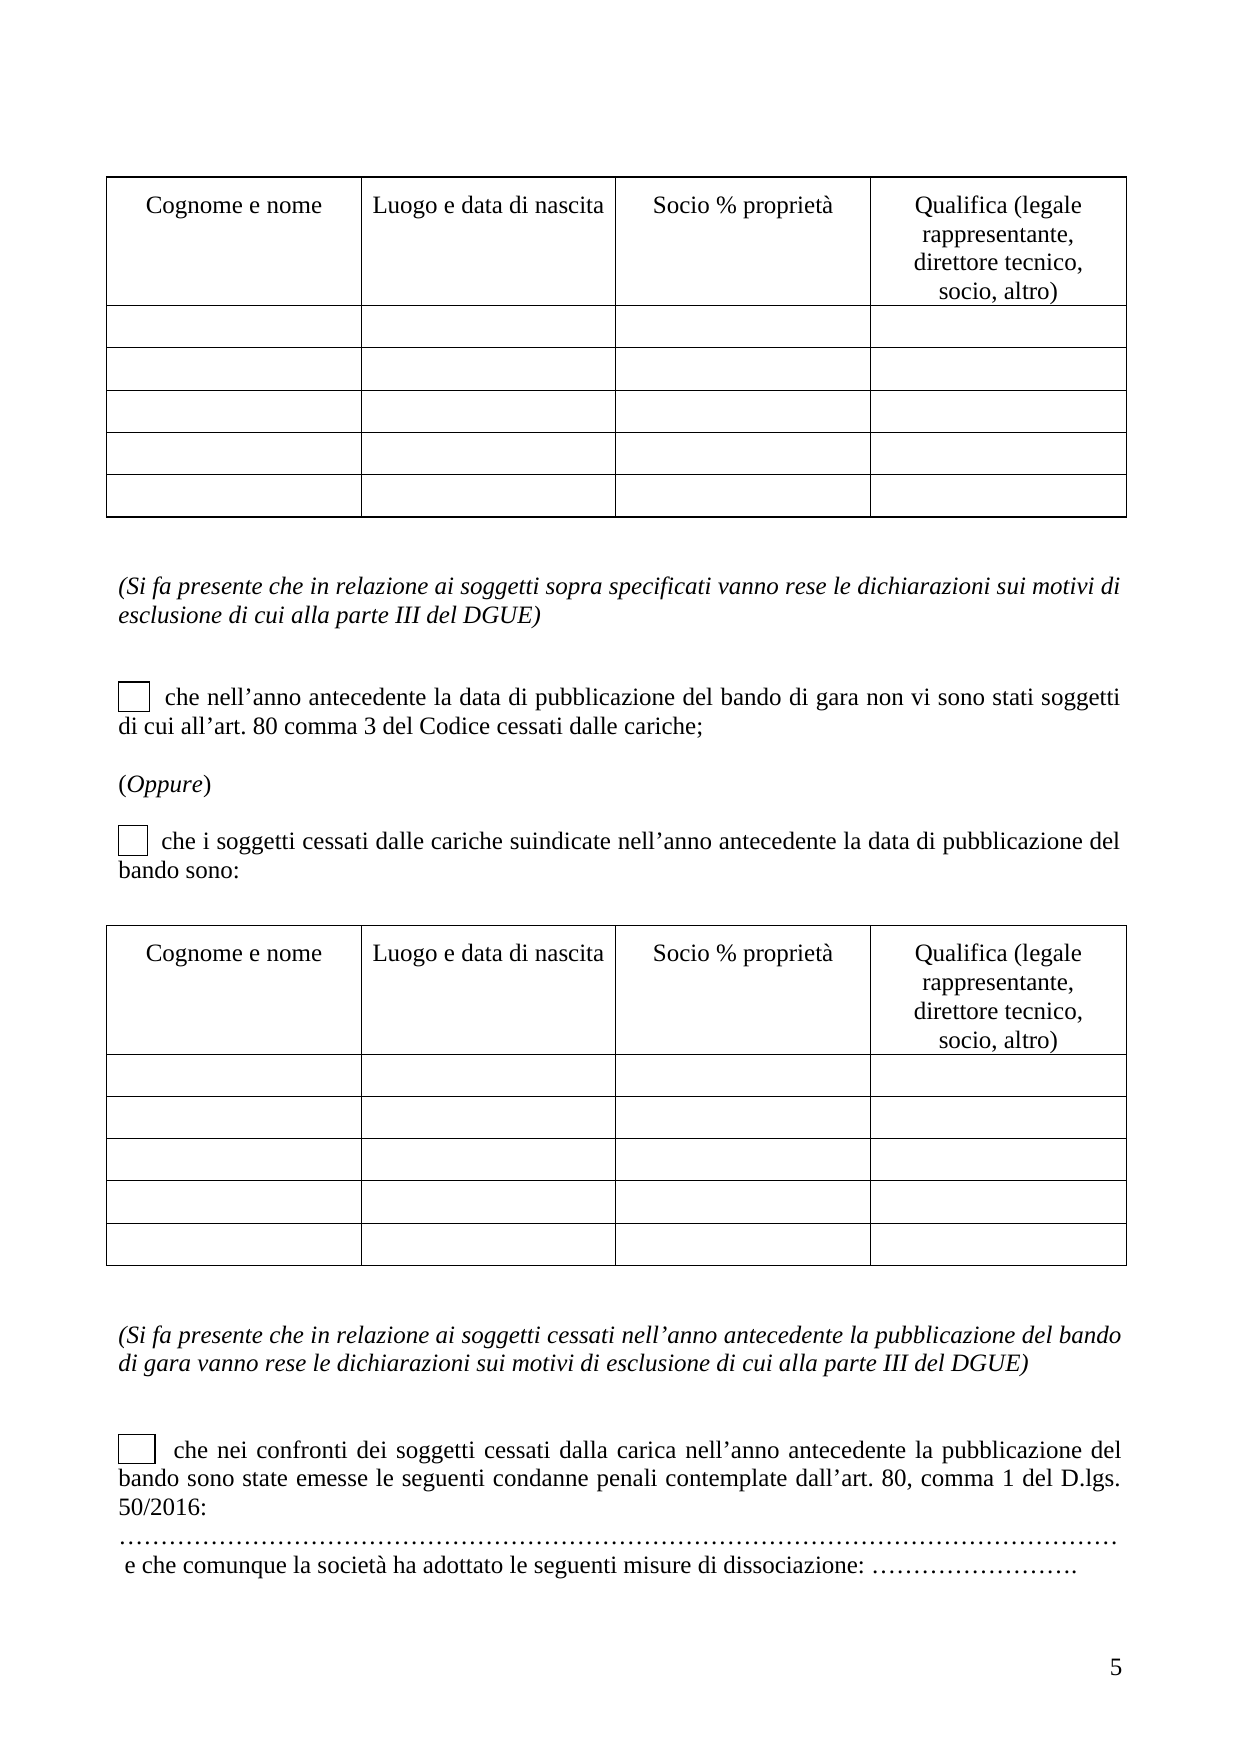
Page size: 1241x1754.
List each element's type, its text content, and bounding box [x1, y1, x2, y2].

table_cell [362, 348, 615, 389]
table_header Luogo e data di nascita [362, 926, 615, 1053]
text e che comunque la società ha adottato le seguenti misure di dissociazione: ……………………. [118, 1550, 1122, 1578]
text che i soggetti cessati dalle cariche suindicate nell’anno antecedente la data di pubblicazione del bando sono: [118, 826, 1122, 884]
table_cell [616, 433, 870, 474]
table_cell [616, 391, 870, 432]
table_cell [362, 1097, 615, 1138]
table_header Qualifica (legale rappresentante, direttore tecnico, socio, altro) [871, 178, 1126, 305]
text che nell’anno antecedente la data di pubblicazione del bando di gara non vi sono stati soggetti di cui all’art. 80 comma 3 del Codice cessati dalle cariche; [118, 682, 1122, 740]
text (Si fa presente che in relazione ai soggetti sopra specificati vanno rese le dichiarazioni sui motivi di esclusione di cui alla parte III del DGUE) [118, 571, 1122, 629]
table_cell [616, 475, 870, 516]
table_cell [616, 348, 870, 389]
table_cell [616, 1055, 870, 1096]
table_header Cognome e nome [107, 178, 361, 305]
table_cell [616, 1139, 870, 1180]
table_cell [107, 433, 361, 474]
table_cell [871, 1097, 1126, 1138]
table_header Luogo e data di nascita [362, 178, 615, 305]
table_cell [616, 306, 870, 347]
table_cell [362, 306, 615, 347]
table_cell [871, 475, 1126, 516]
table_header Socio % proprietà [616, 926, 870, 1053]
table_cell [362, 1181, 615, 1223]
table_header Qualifica (legale rappresentante, direttore tecnico, socio, altro) [871, 926, 1126, 1053]
text che nei confronti dei soggetti cessati dalla carica nell’anno antecedente la pubblicazione del bando sono state emesse le seguenti condanne penali contemplate dall’art. 80, comma 1 del D.lgs. 50/2016: [118, 1435, 1122, 1521]
table_cell [107, 1055, 361, 1096]
table_cell [871, 348, 1126, 389]
table_cell [107, 1181, 361, 1223]
table_cell [871, 1055, 1126, 1096]
table_cell [616, 1224, 870, 1265]
table_cell [362, 475, 615, 516]
table_cell [107, 391, 361, 432]
table_cell [362, 391, 615, 432]
text (Si fa presente che in relazione ai soggetti cessati nell’anno antecedente la pubblicazione del bando di gara vanno rese le dichiarazioni sui motivi di esclusione di cui alla parte III del DGUE) [118, 1320, 1122, 1377]
table_cell [871, 1139, 1126, 1180]
table_cell [871, 1224, 1126, 1265]
table_cell [871, 391, 1126, 432]
table_cell [107, 475, 361, 516]
table_cell [107, 1224, 361, 1265]
table_cell [107, 1097, 361, 1138]
table_cell [871, 433, 1126, 474]
table_cell [362, 433, 615, 474]
table_cell [871, 306, 1126, 347]
text (Oppure) [118, 769, 1122, 797]
table_cell [107, 1139, 361, 1180]
table_header Socio % proprietà [616, 178, 870, 305]
table_cell [616, 1181, 870, 1223]
table_cell [362, 1139, 615, 1180]
table_header Cognome e nome [107, 926, 361, 1053]
text ………………………………………………………………………………………………………… [118, 1521, 1122, 1550]
table_cell [362, 1055, 615, 1096]
table_cell [362, 1224, 615, 1265]
table_cell [616, 1097, 870, 1138]
table_cell [871, 1181, 1126, 1223]
table_cell [107, 348, 361, 389]
table_cell [107, 306, 361, 347]
